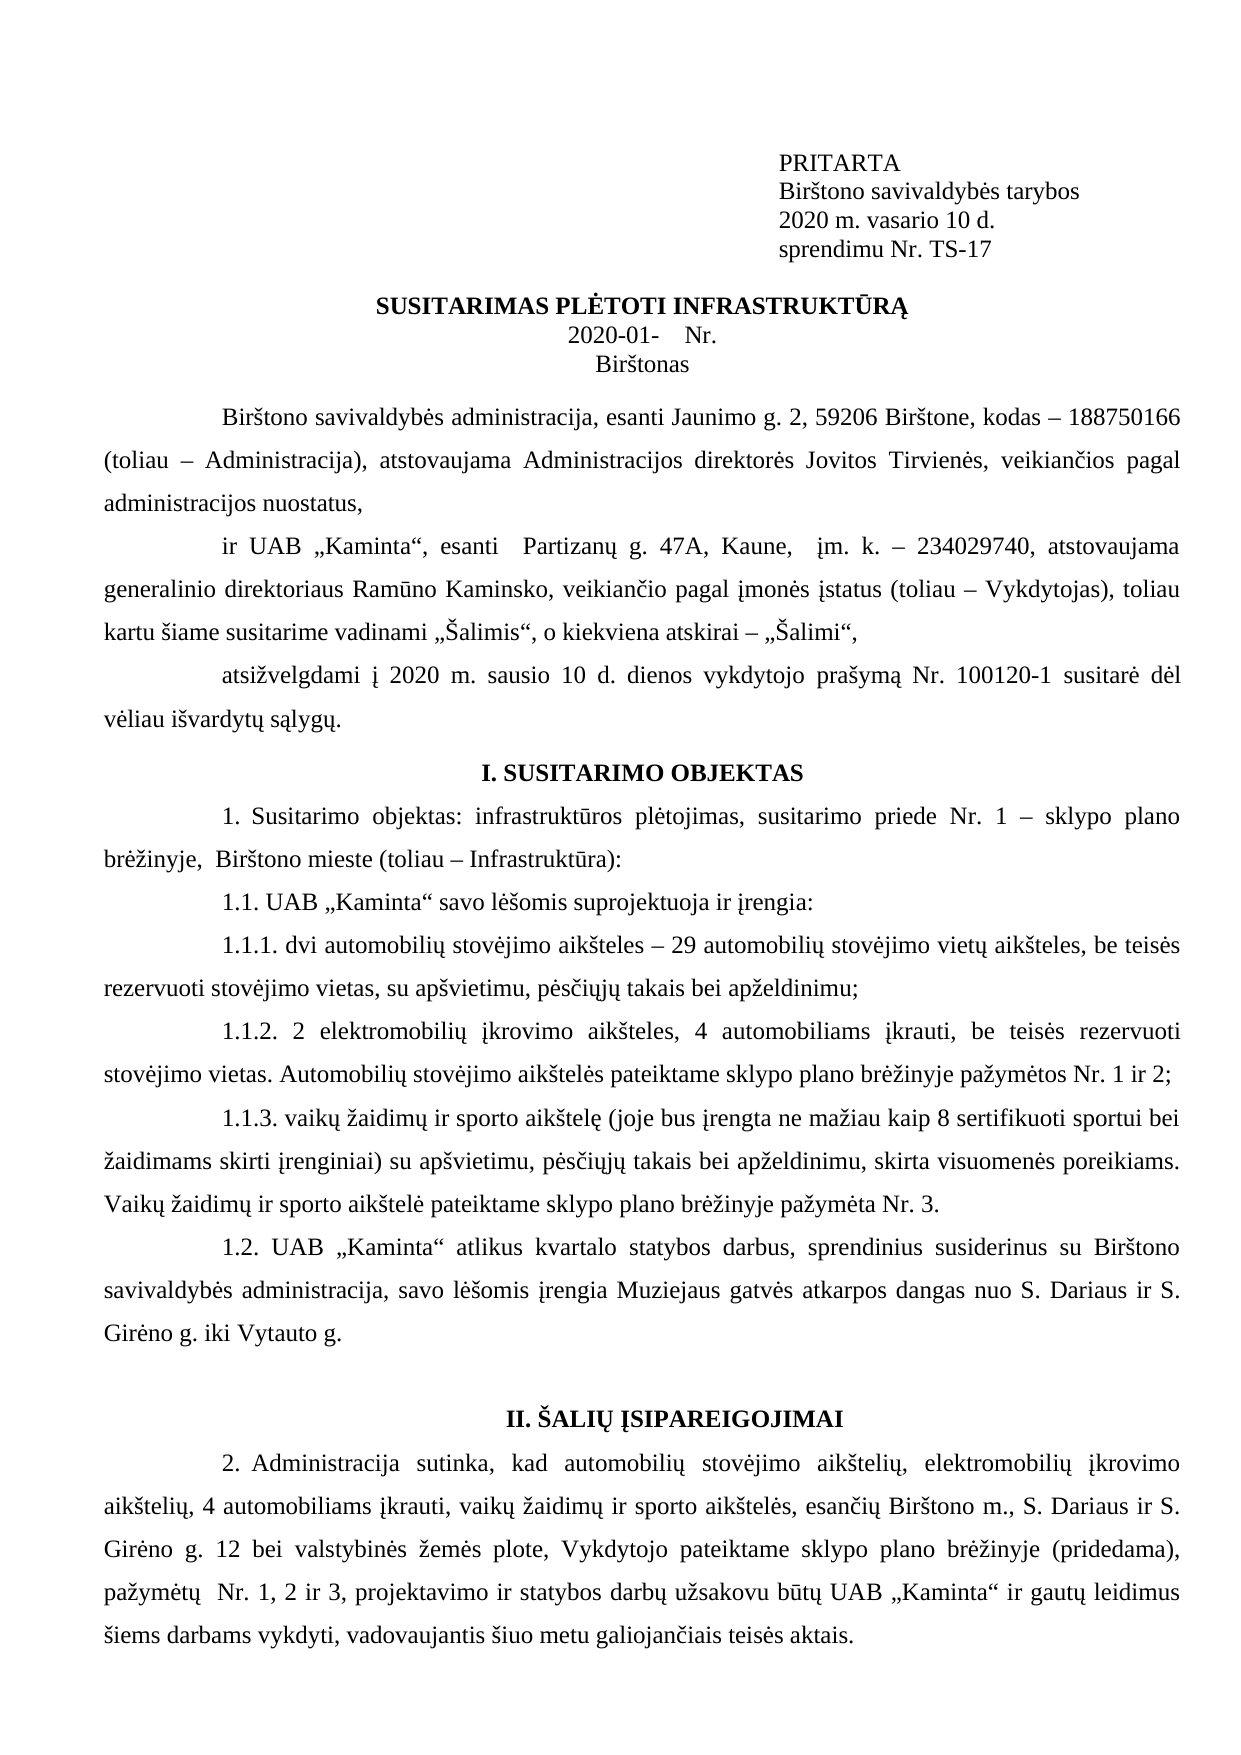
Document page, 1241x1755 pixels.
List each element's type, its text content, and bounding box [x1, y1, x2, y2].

text 2020 m. vasario 10 d. [778, 205, 1181, 234]
text Birštono savivaldybės administracija, esanti Jaunimo g. 2, 59206 Birštone, kodas – 188750166 (toliau – Administracija), atstovaujama Administracijos direktorės Jovitos Tirvienės, veikiančios pagal administracijos nuostatus, [103, 402, 1181, 517]
text PRITARTA [778, 148, 1181, 176]
text 1.1.2. 2 elektromobilių įkrovimo aikšteles, 4 automobiliams įkrauti, be teisės rezervuoti stovėjimo vietas. Automobilių stovėjimo aikštelės pateiktame sklypo plano brėžinyje pažymėtos Nr. 1 ir 2; [103, 1016, 1181, 1088]
text 1.1.3. vaikų žaidimų ir sporto aikštelę (joje bus įrengta ne mažiau kaip 8 sertifikuoti sportui bei žaidimams skirti įrenginiai) su apšvietimu, pėsčiųjų takais bei apželdinimu, skirta visuomenės poreikiams. Vaikų žaidimų ir sporto aikštelė pateiktame sklypo plano brėžinyje pažymėta Nr. 3. [103, 1103, 1181, 1218]
text ir UAB „Kaminta“, esanti Partizanų g. 47A, Kaune, įm. k. – 234029740, atstovaujama generalinio direktoriaus Ramūno Kaminsko, veikiančio pagal įmonės įstatus (toliau – Vykdytojas), toliau kartu šiame susitarime vadinami „Šalimis“, o kiekviena atskirai – „Šalimi“, [103, 531, 1181, 646]
text Birštono savivaldybės tarybos [778, 176, 1181, 205]
text I. SUSITARIMO OBJEKTAS [103, 758, 1181, 786]
text sprendimu Nr. TS-17 [778, 234, 1181, 263]
text 1.2. UAB „Kaminta“ atlikus kvartalo statybos darbus, sprendinius susiderinus su Birštono savivaldybės administracija, savo lėšomis įrengia Muziejaus gatvės atkarpos dangas nuo S. Dariaus ir S. Girėno g. iki Vytauto g. [103, 1232, 1181, 1347]
text 1.1.1. dvi automobilių stovėjimo aikšteles – 29 automobilių stovėjimo vietų aikšteles, be teisės rezervuoti stovėjimo vietas, su apšvietimu, pėsčiųjų takais bei apželdinimu; [103, 930, 1181, 1002]
text SUSITARIMAS PLĖTOTI INFRASTRUKTŪRĄ [103, 291, 1181, 320]
text 1. Susitarimo objektas: infrastruktūros plėtojimas, susitarimo priede Nr. 1 – sklypo plano brėžinyje, Birštono mieste (toliau – Infrastruktūra): [103, 801, 1181, 873]
text II. ŠALIŲ ĮSIPAREIGOJIMAI [103, 1404, 1181, 1433]
text atsižvelgdami į 2020 m. sausio 10 d. dienos vykdytojo prašymą Nr. 100120-1 susitarė dėl vėliau išvardytų sąlygų. [103, 661, 1181, 732]
text 2020-01- Nr. [103, 320, 1181, 349]
text 1.1. UAB „Kaminta“ savo lėšomis suprojektuoja ir įrengia: [162, 887, 1181, 916]
text Birštonas [103, 349, 1181, 378]
text 2. Administracija sutinka, kad automobilių stovėjimo aikštelių, elektromobilių įkrovimo aikštelių, 4 automobiliams įkrauti, vaikų žaidimų ir sporto aikštelės, esančių Birštono m., S. Dariaus ir S. Girėno g. 12 bei valstybinės žemės plote, Vykdytojo pateiktame sklypo plano brėžinyje (pridedama), pažymėtų Nr. 1, 2 ir 3, projektavimo ir statybos darbų užsakovu būtų UAB „Kaminta“ ir gautų leidimus šiems darbams vykdyti, vadovaujantis šiuo metu galiojančiais teisės aktais. [103, 1448, 1181, 1649]
